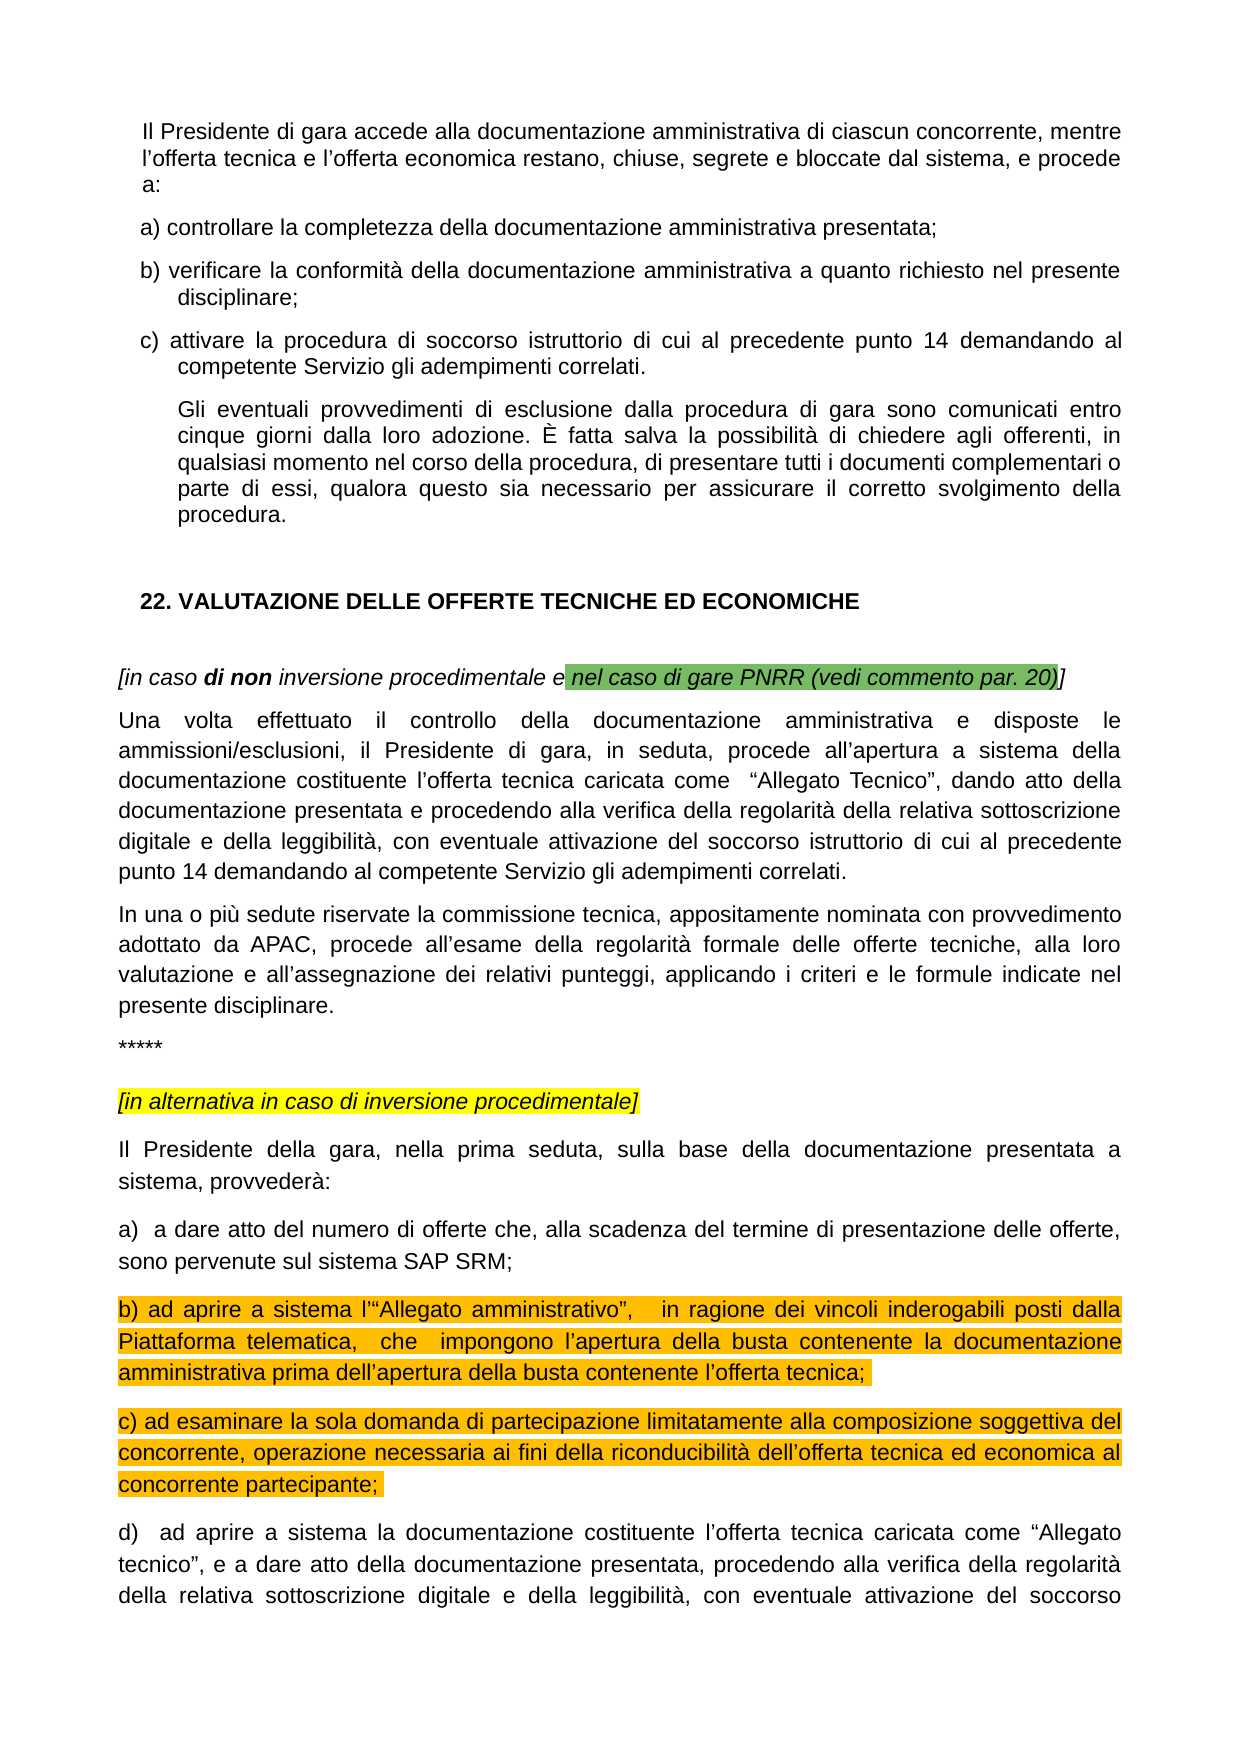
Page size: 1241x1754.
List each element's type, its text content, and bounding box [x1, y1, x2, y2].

subtitle a) controllare la completezza della documentazione amministrativa presentata; [140, 214, 1122, 240]
text In una o più sedute riservate la commissione tecnica, appositamente nominata con provvedimento adottato da APAC, procede all’esame della regolarità formale delle offerte tecniche, alla loro valutazione e all’assegnazione dei relativi punteggi, applicando i criteri e le formule indicate nel presente disciplinare. [118, 901, 1122, 1018]
subtitle 22. VALUTAZIONE DELLE OFFERTE TECNICHE ED ECONOMICHE [140, 588, 1122, 614]
text Una volta effettuato il controllo della documentazione amministrativa e disposte le ammissioni/esclusioni, il Presidente di gara, in seduta, procede all’apertura a sistema della documentazione costituente l’offerta tecnica caricata come “Allegato Tecnico”, dando atto della documentazione presentata e procedendo alla verifica della regolarità della relativa sottoscrizione digitale e della leggibilità, con eventuale attivazione del soccorso istruttorio di cui al precedente punto 14 demandando al competente Servizio gli adempimenti correlati. [118, 707, 1122, 884]
subtitle Gli eventuali provvedimenti di esclusione dalla procedura di gara sono comunicati entro cinque giorni dalla loro adozione. È fatta salva la possibilità di chiedere agli offerenti, in qualsiasi momento nel corso della procedura, di presentare tutti i documenti complementari o parte di essi, qualora questo sia necessario per assicurare il corretto svolgimento della procedura. [140, 396, 1122, 528]
subtitle c) attivare la procedura di soccorso istruttorio di cui al precedente punto 14 demandando al competente Servizio gli adempimenti correlati. [140, 327, 1122, 379]
text [in caso di non inversione procedimentale e nel caso di gare PNRR (vedi commento par. 20)] [118, 664, 1122, 690]
text a) a dare atto del numero di offerte che, alla scadenza del termine di presentazione delle offerte, sono pervenute sul sistema SAP SRM; [118, 1216, 1122, 1274]
text ***** [118, 1035, 1122, 1061]
text b) ad aprire a sistema l’“Allegato amministrativo”, in ragione dei vincoli inderogabili posti dalla Piattaforma telematica, che impongono l’apertura della busta contenente la documentazione amministrativa prima dell’apertura della busta contenente l’offerta tecnica; [118, 1296, 1122, 1386]
text d) ad aprire a sistema la documentazione costituente l’offerta tecnica caricata come “Allegato tecnico”, e a dare atto della documentazione presentata, procedendo alla verifica della regolarità della relativa sottoscrizione digitale e della leggibilità, con eventuale attivazione del soccorso [118, 1519, 1122, 1609]
text [in alternativa in caso di inversione procedimentale] [118, 1088, 1122, 1114]
text Il Presidente della gara, nella prima seduta, sulla base della documentazione presentata a sistema, provvederà: [118, 1136, 1122, 1194]
text c) ad esaminare la sola domanda di partecipazione limitatamente alla composizione soggettiva del concorrente, operazione necessaria ai fini della riconducibilità dell’offerta tecnica ed economica al concorrente partecipante; [118, 1408, 1122, 1497]
subtitle Il Presidente di gara accede alla documentazione amministrativa di ciascun concorrente, mentre l’offerta tecnica e l’offerta economica restano, chiuse, segrete e bloccate dal sistema, e procede a: [142, 118, 1122, 197]
subtitle b) verificare la conformità della documentazione amministrativa a quanto richiesto nel presente disciplinare; [140, 257, 1122, 310]
